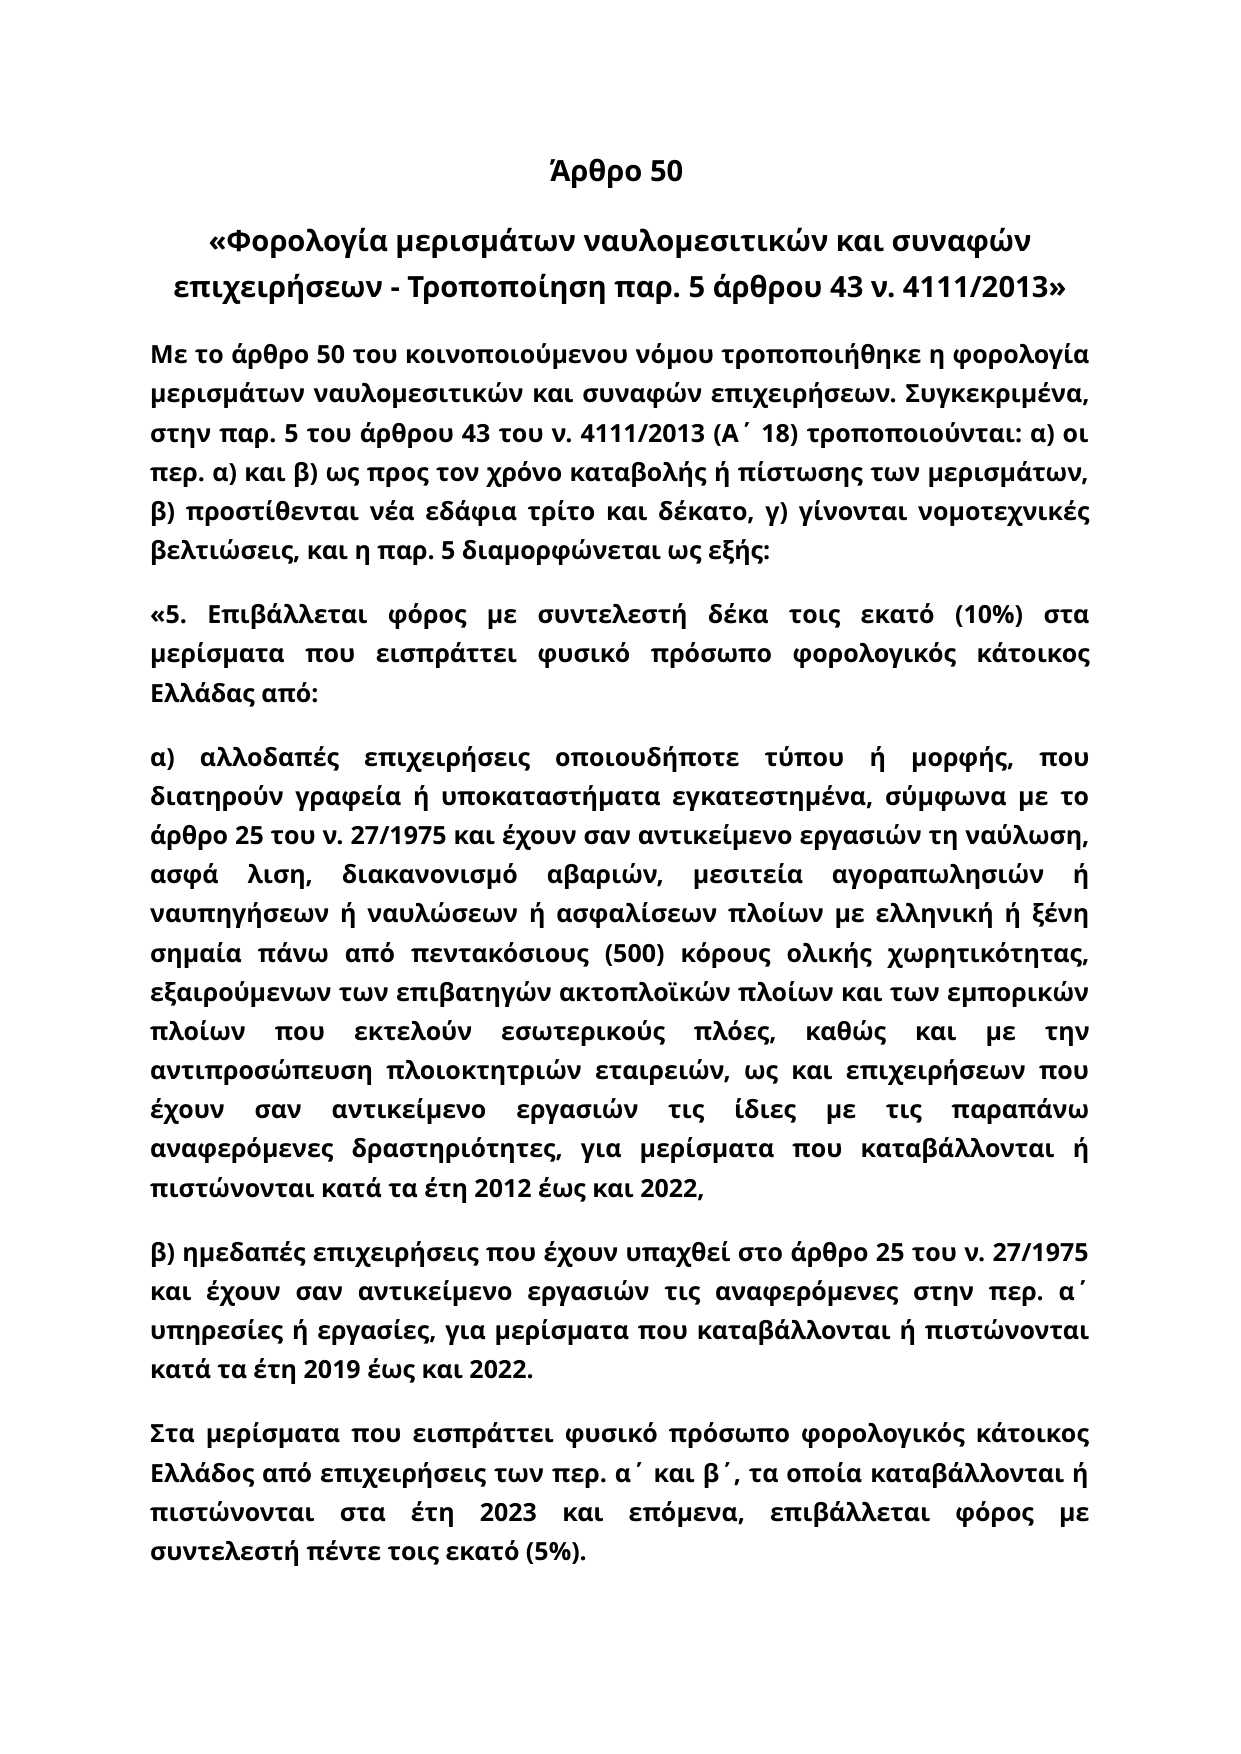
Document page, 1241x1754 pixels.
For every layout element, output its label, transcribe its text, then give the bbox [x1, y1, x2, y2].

text Στα μερίσματα που εισπράττει φυσικό πρόσωπο φορολογικός κάτοικος Ελλάδος από επιχειρήσεις των περ. α΄ και β΄, τα οποία καταβάλλονται ή πιστώνονται στα έτη 2023 και επόμενα, επιβάλλεται φόρος με συντελεστή πέντε τοις εκατό (5%). [150, 1416, 1090, 1568]
text β) ημεδαπές επιχειρήσεις που έχουν υπαχθεί στο άρθρο 25 του ν. 27/1975 και έχουν σαν αντικείμενο εργασιών τις αναφερόμενες στην περ. α΄ υπηρεσίες ή εργασίες, για μερίσματα που καταβάλλονται ή πιστώνονται κατά τα έτη 2019 έως και 2022. [150, 1234, 1090, 1386]
subtitle Άρθρο 50 [150, 150, 1090, 190]
text «5. Επιβάλλεται φόρος με συντελεστή δέκα τοις εκατό (10%) στα μερίσματα που εισπράττει φυσικό πρόσωπο φορολογικός κάτοικος Ελλάδας από: [150, 597, 1090, 709]
text α) αλλοδαπές επιχειρήσεις οποιουδήποτε τύπου ή μορφής, που διατηρούν γραφεία ή υποκαταστήματα εγκατεστημένα, σύμφωνα με το άρθρο 25 του ν. 27/1975 και έχουν σαν αντικείμενο εργασιών τη ναύλωση, ασφά λιση, διακανονισμό αβαριών, μεσιτεία αγοραπωλησιών ή ναυπηγήσεων ή ναυλώσεων ή ασφαλίσεων πλοίων με ελληνική ή ξένη σημαία πάνω από πεντακόσιους (500) κόρους ολικής χωρητικότητας, εξαιρούμενων των επιβατηγών ακτοπλοϊκών πλοίων και των εμπορικών πλοίων που εκτελούν εσωτερικούς πλόες, καθώς και με την αντιπροσώπευση πλοιοκτητριών εταιρειών, ως και επιχειρήσεων που έχουν σαν αντικείμενο εργασιών τις ίδιες με τις παραπάνω αναφερόμενες δραστηριότητες, για μερίσματα που καταβάλλονται ή πιστώνονται κατά τα έτη 2012 έως και 2022, [150, 739, 1090, 1204]
text Με το άρθρο 50 του κοινοποιούμενου νόμου τροποποιήθηκε η φορολογία μερισμάτων ναυλομεσιτικών και συναφών επιχειρήσεων. Συγκεκριμένα, στην παρ. 5 του άρθρου 43 του ν. 4111/2013 (Α΄ 18) τροποποιούνται: α) οι περ. α) και β) ως προς τον χρόνο καταβολής ή πίστωσης των μερισμάτων, β) προστίθενται νέα εδάφια τρίτο και δέκατο, γ) γίνονται νομοτεχνικές βελτιώσεις, και η παρ. 5 διαμορφώνεται ως εξής: [150, 337, 1090, 567]
subtitle «Φορολογία μερισμάτων ναυλομεσιτικών και συναφών επιχειρήσεων - Τροποποίηση παρ. 5 άρθρου 43 ν. 4111/2013» [150, 221, 1090, 306]
